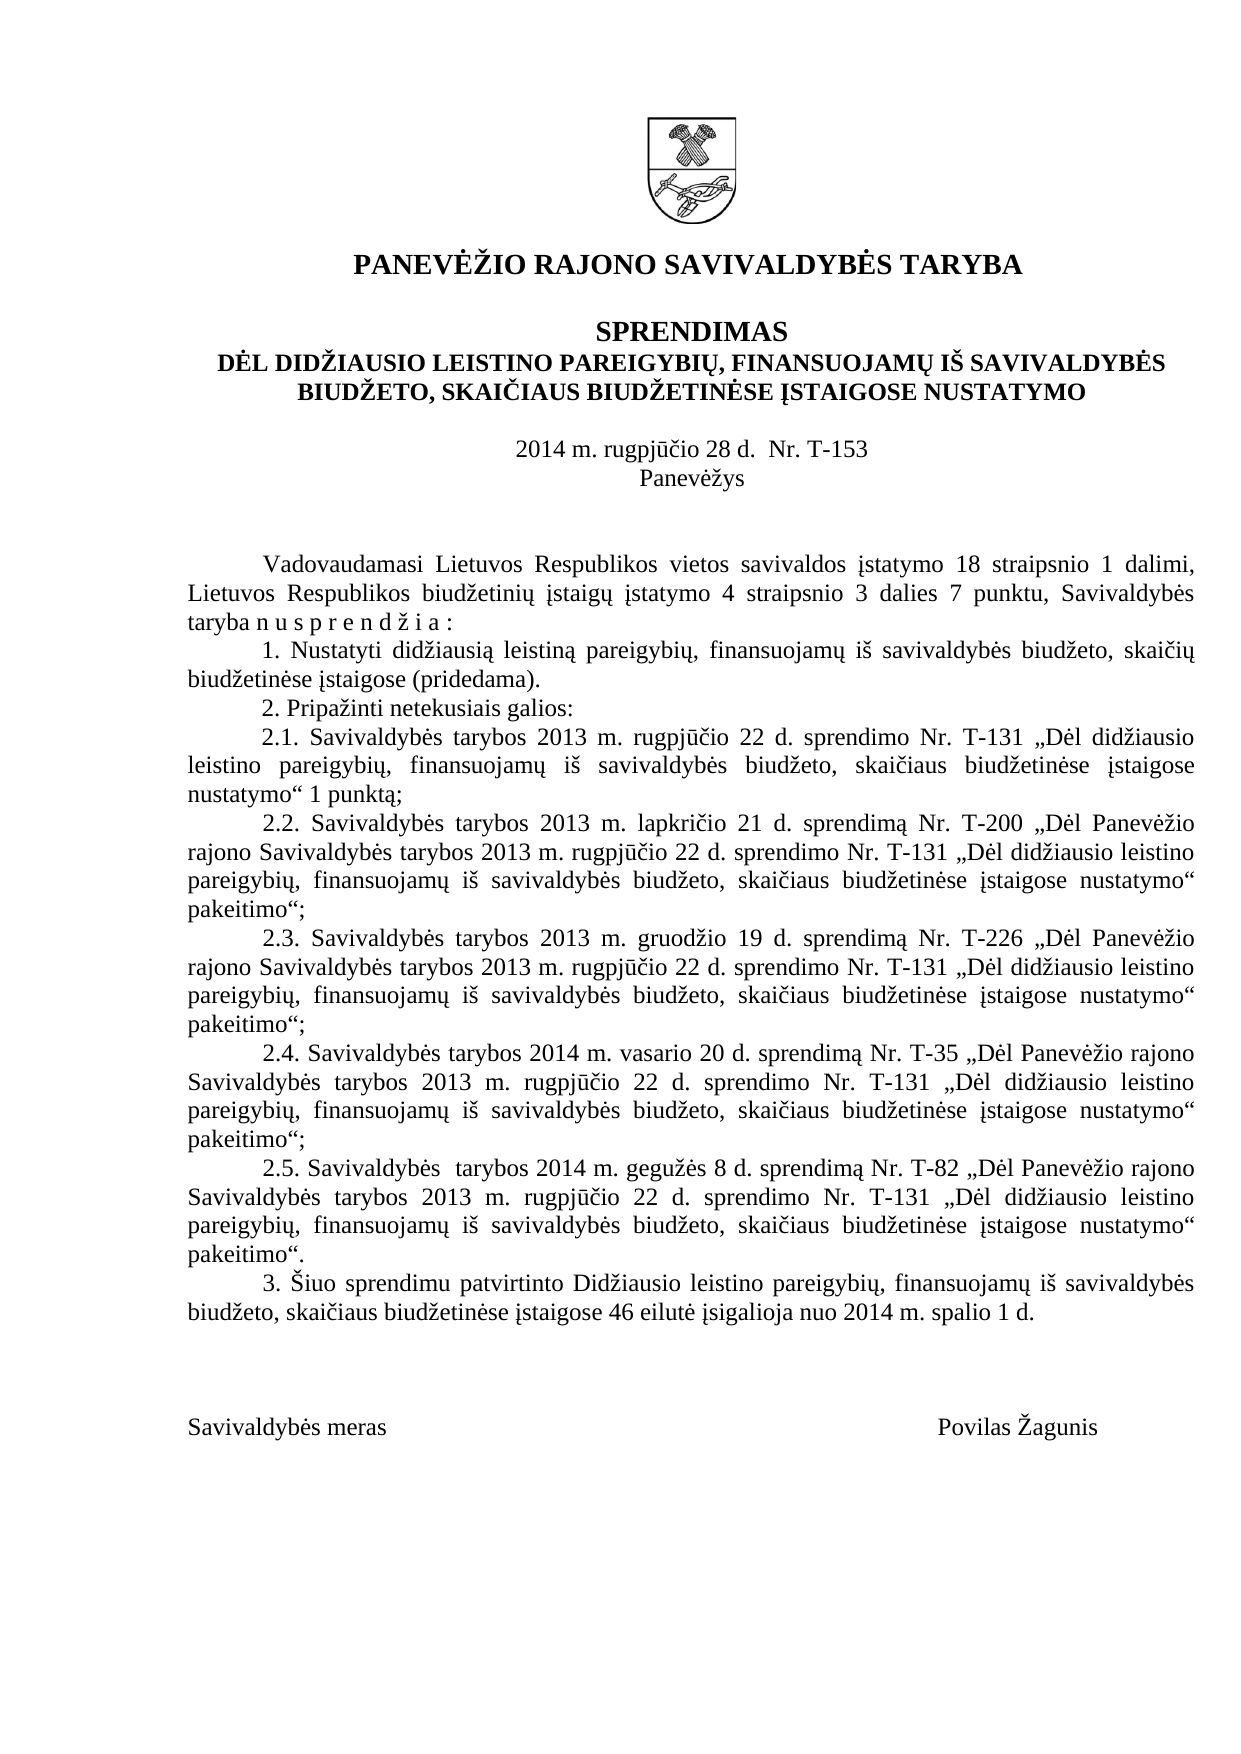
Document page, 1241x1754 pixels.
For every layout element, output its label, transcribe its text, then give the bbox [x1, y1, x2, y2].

text 2.1. Savivaldybės tarybos 2013 m. rugpjūčio 22 d. sprendimo Nr. T-131 „Dėl didžiausio leistino pareigybių, finansuojamų iš savivaldybės biudžeto, skaičiaus biudžetinėse įstaigose nustatymo“ 1 punktą; [187, 722, 1196, 808]
text Panevėžys [187, 463, 1196, 492]
text Savivaldybės meras Povilas Žagunis [187, 1412, 1196, 1441]
text 2.2. Savivaldybės tarybos 2013 m. lapkričio 21 d. sprendimą Nr. T-200 „Dėl Panevėžio rajono Savivaldybės tarybos 2013 m. rugpjūčio 22 d. sprendimo Nr. T-131 „Dėl didžiausio leistino pareigybių, finansuojamų iš savivaldybės biudžeto, skaičiaus biudžetinėse įstaigose nustatymo“ pakeitimo“; [187, 808, 1196, 923]
text SPRENDIMAS [187, 314, 1196, 348]
text 2.4. Savivaldybės tarybos 2014 m. vasario 20 d. sprendimą Nr. T-35 „Dėl Panevėžio rajono Savivaldybės tarybos 2013 m. rugpjūčio 22 d. sprendimo Nr. T-131 „Dėl didžiausio leistino pareigybių, finansuojamų iš savivaldybės biudžeto, skaičiaus biudžetinėse įstaigose nustatymo“ pakeitimo“; [187, 1038, 1196, 1153]
text 2.5. Savivaldybės tarybos 2014 m. gegužės 8 d. sprendimą Nr. T-82 „Dėl Panevėžio rajono Savivaldybės tarybos 2013 m. rugpjūčio 22 d. sprendimo Nr. T-131 „Dėl didžiausio leistino pareigybių, finansuojamų iš savivaldybės biudžeto, skaičiaus biudžetinėse įstaigose nustatymo“ pakeitimo“. [187, 1153, 1196, 1268]
text 2014 m. rugpjūčio 28 d. Nr. T-153 [187, 434, 1196, 463]
text Vadovaudamasi Lietuvos Respublikos vietos savivaldos įstatymo 18 straipsnio 1 dalimi, Lietuvos Respublikos biudžetinių įstaigų įstatymo 4 straipsnio 3 dalies 7 punktu, Savivaldybės taryba nusprendžia: [187, 549, 1196, 636]
text 1. Nustatyti didžiausią leistiną pareigybių, finansuojamų iš savivaldybės biudžeto, skaičių biudžetinėse įstaigose (pridedama). [187, 636, 1196, 693]
text PANEVĖŽIO RAJONO SAVIVALDYBĖS TARYBA [187, 247, 1196, 281]
text 3. Šiuo sprendimu patvirtinto Didžiausio leistino pareigybių, finansuojamų iš savivaldybės biudžeto, skaičiaus biudžetinėse įstaigose 46 eilutė įsigalioja nuo 2014 m. spalio 1 d. [187, 1268, 1196, 1326]
text 2.3. Savivaldybės tarybos 2013 m. gruodžio 19 d. sprendimą Nr. T-226 „Dėl Panevėžio rajono Savivaldybės tarybos 2013 m. rugpjūčio 22 d. sprendimo Nr. T-131 „Dėl didžiausio leistino pareigybių, finansuojamų iš savivaldybės biudžeto, skaičiaus biudžetinėse įstaigose nustatymo“ pakeitimo“; [187, 923, 1196, 1038]
text 2. Pripažinti netekusiais galios: [187, 693, 1196, 722]
text DĖL DIDŽIAUSIO LEISTINO PAREIGYBIŲ, FINANSUOJAMŲ IŠ SAVIVALDYBĖS BIUDŽETO, SKAIČIAUS BIUDŽETINĖSE ĮSTAIGOSE NUSTATYMO [187, 348, 1196, 406]
